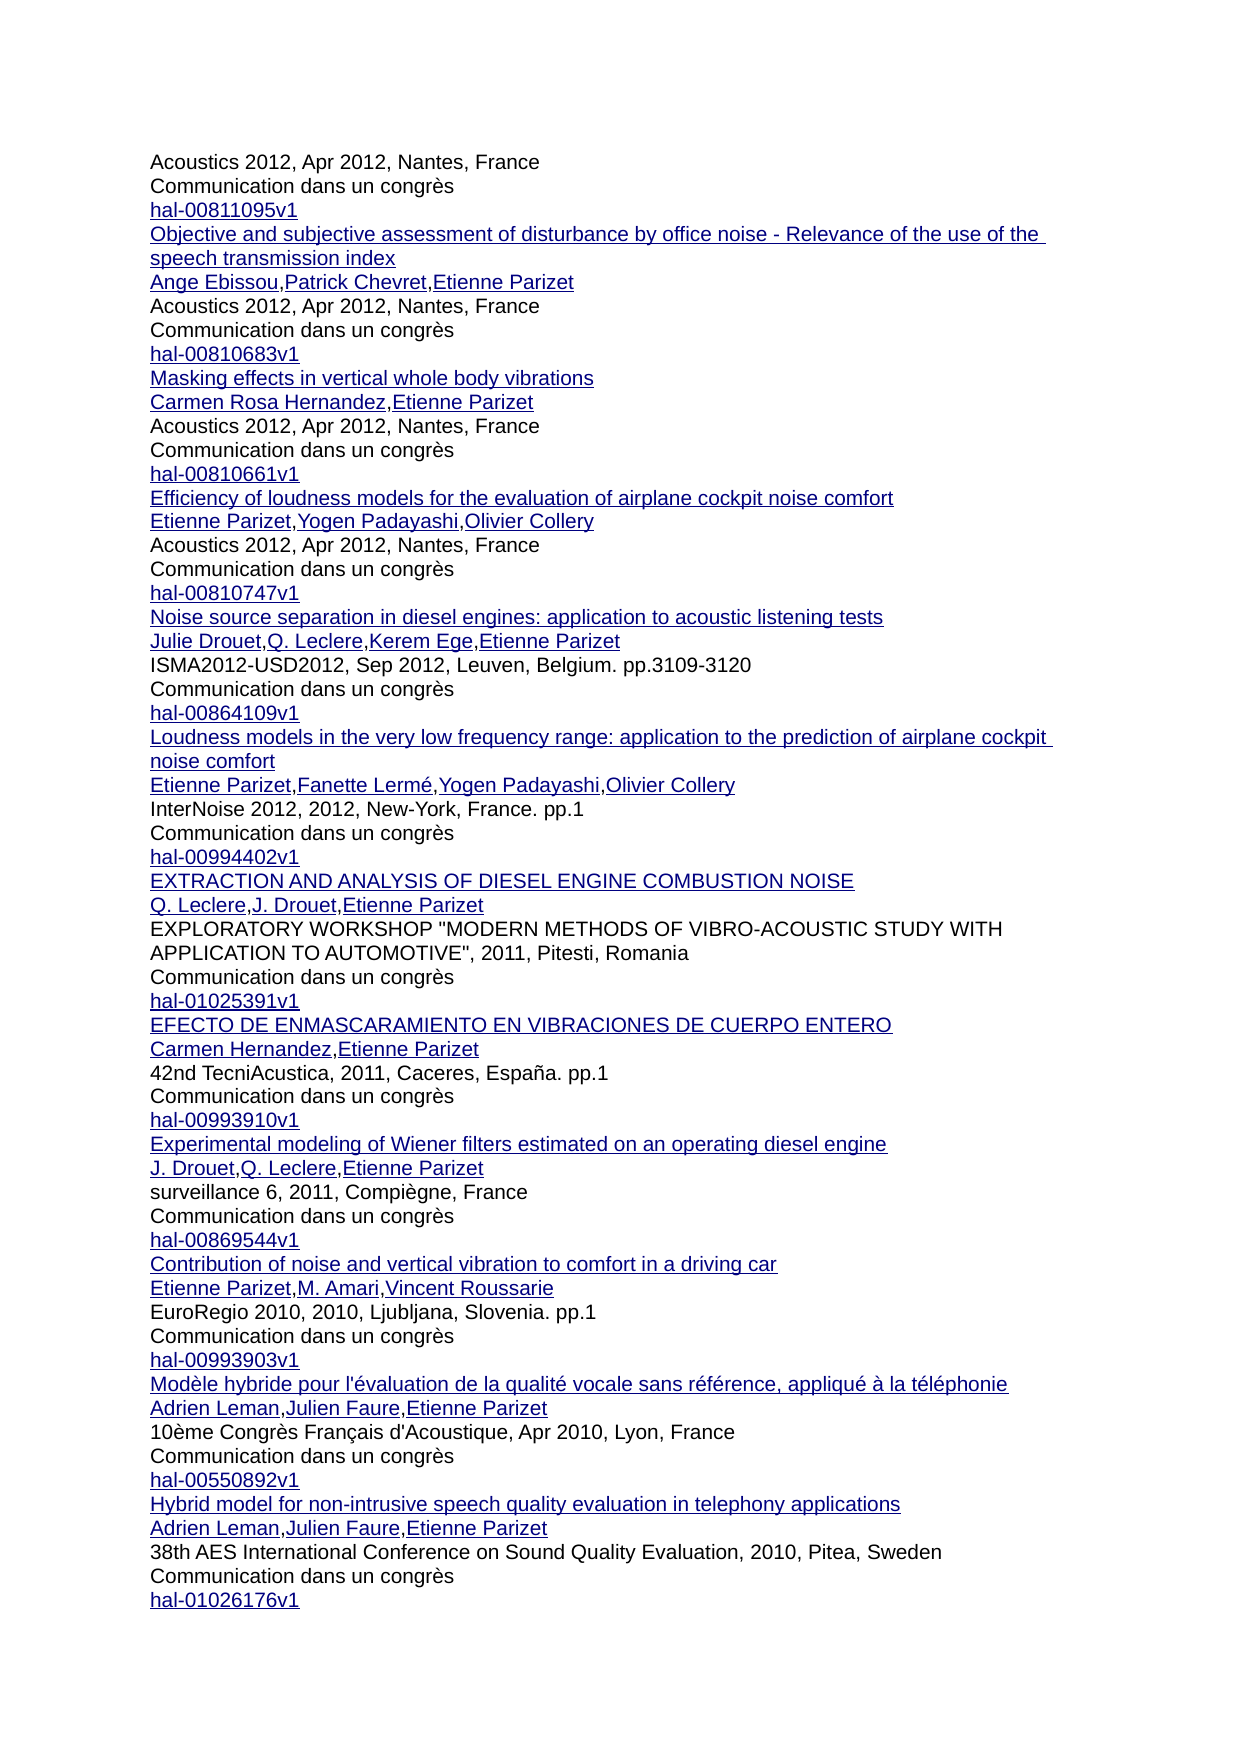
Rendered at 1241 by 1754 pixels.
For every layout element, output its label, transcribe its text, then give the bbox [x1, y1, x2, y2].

table_cell Masking effects in vertical whole body vibrations Carmen Rosa Hernandez,Etienne Parizet Acoustics 2012, Apr 2012, Nantes, France Communication dans un congrès hal-00810661v1 [150, 366, 1090, 485]
table_cell Acoustics 2012, Apr 2012, Nantes, France Communication dans un congrès hal-00811095v1 [150, 150, 1090, 222]
table_cell EXTRACTION AND ANALYSIS OF DIESEL ENGINE COMBUSTION NOISE Q. Leclere,J. Drouet,Etienne Parizet EXPLORATORY WORKSHOP "MODERN METHODS OF VIBRO-ACOUSTIC STUDY WITH APPLICATION TO AUTOMOTIVE", 2011, Pitesti, Romania Communication dans un congrès hal-01025391v1 [150, 869, 1090, 1012]
table_cell Efficiency of loudness models for the evaluation of airplane cockpit noise comfort Etienne Parizet,Yogen Padayashi,Olivier Collery Acoustics 2012, Apr 2012, Nantes, France Communication dans un congrès hal-00810747v1 [150, 485, 1090, 605]
table_cell Contribution of noise and vertical vibration to comfort in a driving car Etienne Parizet,M. Amari,Vincent Roussarie EuroRegio 2010, 2010, Ljubljana, Slovenia. pp.1 Communication dans un congrès hal-00993903v1 [150, 1252, 1090, 1372]
table_cell Objective and subjective assessment of disturbance by office noise - Relevance of the use of the speech transmission index Ange Ebissou,Patrick Chevret,Etienne Parizet Acoustics 2012, Apr 2012, Nantes, France Communication dans un congrès hal-00810683v1 [150, 222, 1090, 366]
table_cell Modèle hybride pour l'évaluation de la qualité vocale sans référence, appliqué à la téléphonie Adrien Leman,Julien Faure,Etienne Parizet 10ème Congrès Français d'Acoustique, Apr 2010, Lyon, France Communication dans un congrès hal-00550892v1 [150, 1372, 1090, 1492]
table_cell Noise source separation in diesel engines: application to acoustic listening tests Julie Drouet,Q. Leclere,Kerem Ege,Etienne Parizet ISMA2012-USD2012, Sep 2012, Leuven, Belgium. pp.3109-3120 Communication dans un congrès hal-00864109v1 [150, 605, 1090, 725]
table_cell Experimental modeling of Wiener filters estimated on an operating diesel engine J. Drouet,Q. Leclere,Etienne Parizet surveillance 6, 2011, Compiègne, France Communication dans un congrès hal-00869544v1 [150, 1132, 1090, 1252]
table_cell Loudness models in the very low frequency range: application to the prediction of airplane cockpit noise comfort Etienne Parizet,Fanette Lermé,Yogen Padayashi,Olivier Collery InterNoise 2012, 2012, New-York, France. pp.1 Communication dans un congrès hal-00994402v1 [150, 725, 1090, 869]
table_cell EFECTO DE ENMASCARAMIENTO EN VIBRACIONES DE CUERPO ENTERO Carmen Hernandez,Etienne Parizet 42nd TecniAcustica, 2011, Caceres, España. pp.1 Communication dans un congrès hal-00993910v1 [150, 1013, 1090, 1132]
table_cell Hybrid model for non-intrusive speech quality evaluation in telephony applications Adrien Leman,Julien Faure,Etienne Parizet 38th AES International Conference on Sound Quality Evaluation, 2010, Pitea, Sweden Communication dans un congrès hal-01026176v1 [150, 1492, 1090, 1611]
